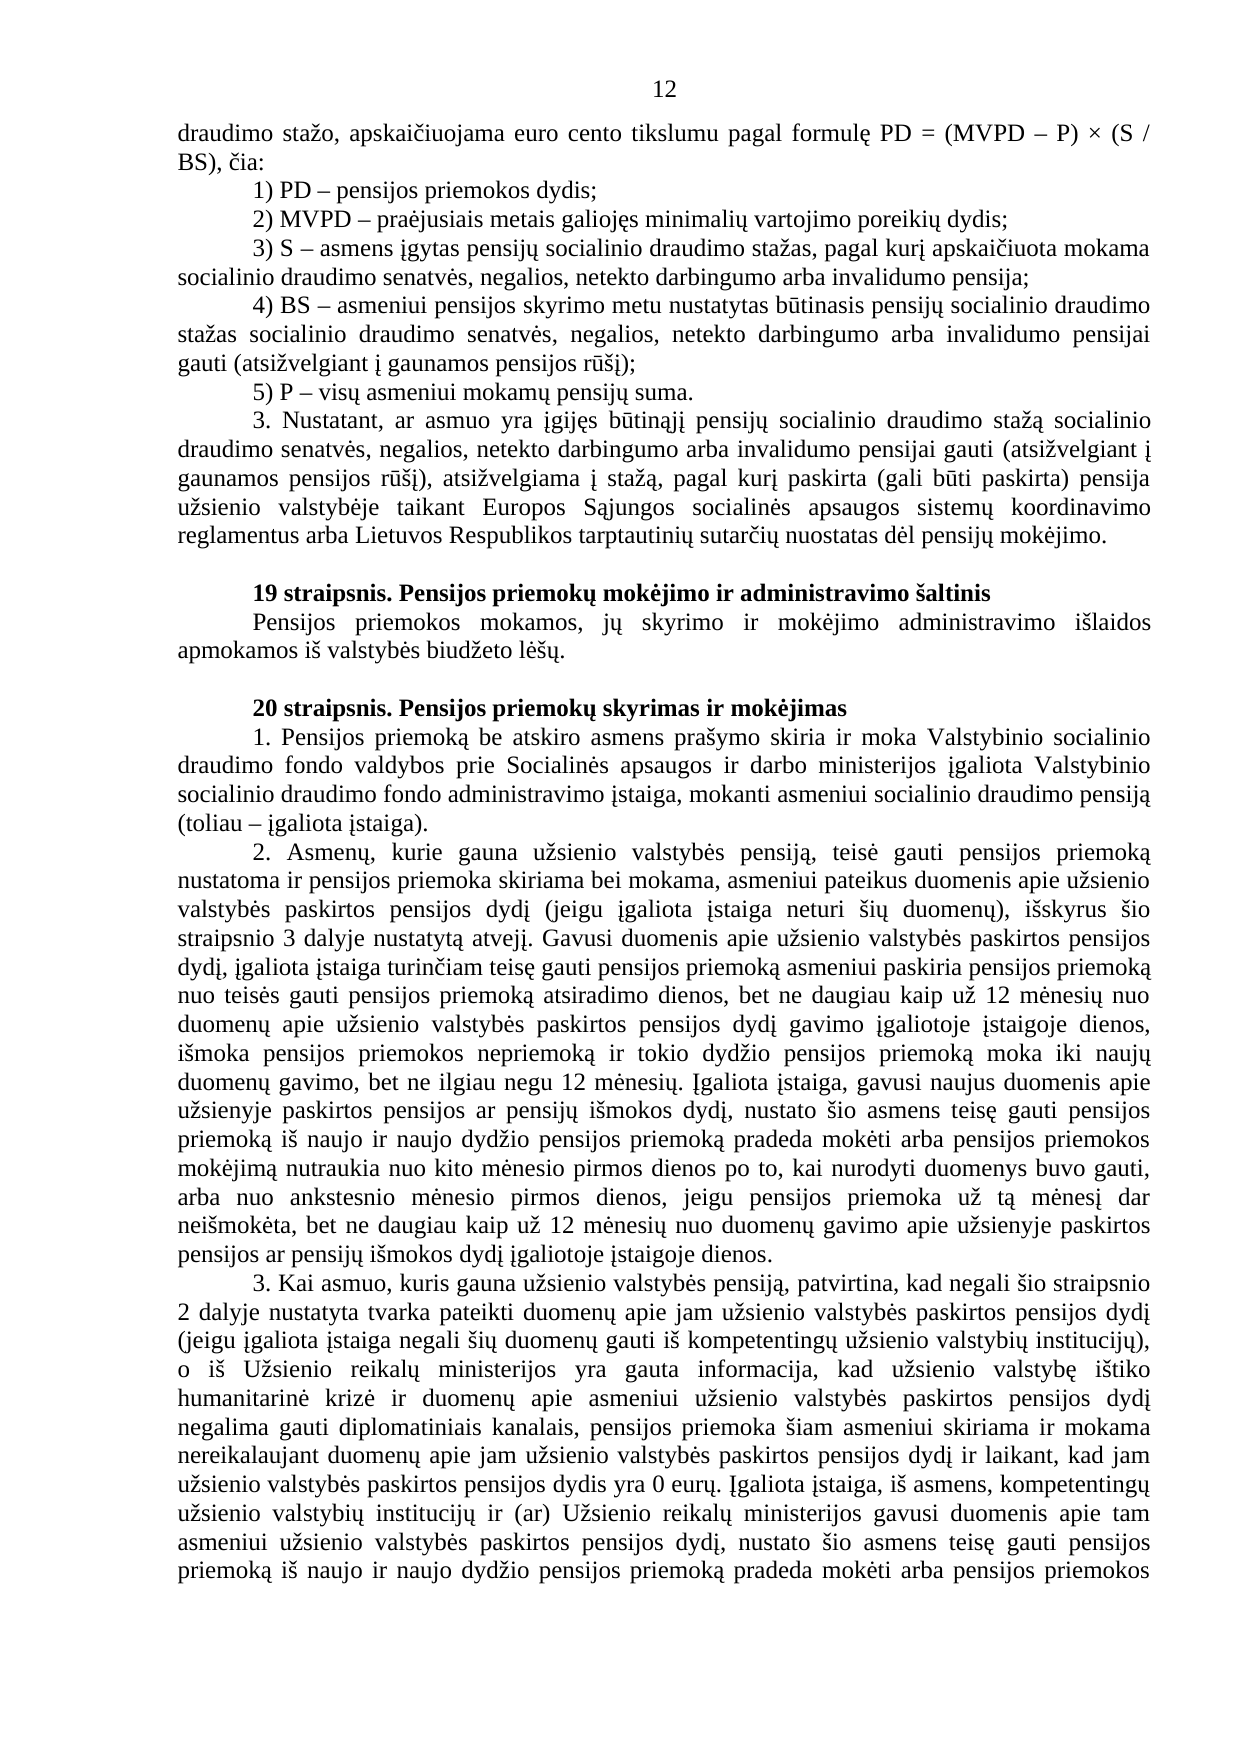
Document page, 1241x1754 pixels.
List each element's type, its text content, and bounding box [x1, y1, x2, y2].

text 2) MVPD – praėjusiais metais galiojęs minimalių vartojimo poreikių dydis; [177, 204, 1152, 233]
text 2. Asmenų, kurie gauna užsienio valstybės pensiją, teisė gauti pensijos priemoką nustatoma ir pensijos priemoka skiriama bei mokama, asmeniui pateikus duomenis apie užsienio valstybės paskirtos pensijos dydį (jeigu įgaliota įstaiga neturi šių duomenų), išskyrus šio straipsnio 3 dalyje nustatytą atvejį. Gavusi duomenis apie užsienio valstybės paskirtos pensijos dydį, įgaliota įstaiga turinčiam teisę gauti pensijos priemoką asmeniui paskiria pensijos priemoką nuo teisės gauti pensijos priemoką atsiradimo dienos, bet ne daugiau kaip už 12 mėnesių nuo duomenų apie užsienio valstybės paskirtos pensijos dydį gavimo įgaliotoje įstaigoje dienos, išmoka pensijos priemokos nepriemoką ir tokio dydžio pensijos priemoką moka iki naujų duomenų gavimo, bet ne ilgiau negu 12 mėnesių. Įgaliota įstaiga, gavusi naujus duomenis apie užsienyje paskirtos pensijos ar pensijų išmokos dydį, nustato šio asmens teisę gauti pensijos priemoką iš naujo ir naujo dydžio pensijos priemoką pradeda mokėti arba pensijos priemokos mokėjimą nutraukia nuo kito mėnesio pirmos dienos po to, kai nurodyti duomenys buvo gauti, arba nuo ankstesnio mėnesio pirmos dienos, jeigu pensijos priemoka už tą mėnesį dar neišmokėta, bet ne daugiau kaip už 12 mėnesių nuo duomenų gavimo apie užsienyje paskirtos pensijos ar pensijų išmokos dydį įgaliotoje įstaigoje dienos. [177, 837, 1152, 1268]
text Pensijos priemokos mokamos, jų skyrimo ir mokėjimo administravimo išlaidos apmokamos iš valstybės biudžeto lėšų. [177, 607, 1152, 664]
text 4) BS – asmeniui pensijos skyrimo metu nustatytas būtinasis pensijų socialinio draudimo stažas socialinio draudimo senatvės, negalios, netekto darbingumo arba invalidumo pensijai gauti (atsižvelgiant į gaunamos pensijos rūšį); [177, 291, 1152, 377]
text 5) P – visų asmeniui mokamų pensijų suma. [177, 377, 1152, 406]
text 1) PD – pensijos priemokos dydis; [177, 176, 1152, 204]
text 3. Kai asmuo, kuris gauna užsienio valstybės pensiją, patvirtina, kad negali šio straipsnio 2 dalyje nustatyta tvarka pateikti duomenų apie jam užsienio valstybės paskirtos pensijos dydį (jeigu įgaliota įstaiga negali šių duomenų gauti iš kompetentingų užsienio valstybių institucijų), o iš Užsienio reikalų ministerijos yra gauta informacija, kad užsienio valstybę ištiko humanitarinė krizė ir duomenų apie asmeniui užsienio valstybės paskirtos pensijos dydį negalima gauti diplomatiniais kanalais, pensijos priemoka šiam asmeniui skiriama ir mokama nereikalaujant duomenų apie jam užsienio valstybės paskirtos pensijos dydį ir laikant, kad jam užsienio valstybės paskirtos pensijos dydis yra 0 eurų. Įgaliota įstaiga, iš asmens, kompetentingų užsienio valstybių institucijų ir (ar) Užsienio reikalų ministerijos gavusi duomenis apie tam asmeniui užsienio valstybės paskirtos pensijos dydį, nustato šio asmens teisę gauti pensijos priemoką iš naujo ir naujo dydžio pensijos priemoką pradeda mokėti arba pensijos priemokos [177, 1268, 1152, 1584]
text 1. Pensijos priemoką be atskiro asmens prašymo skiria ir moka Valstybinio socialinio draudimo fondo valdybos prie Socialinės apsaugos ir darbo ministerijos įgaliota Valstybinio socialinio draudimo fondo administravimo įstaiga, mokanti asmeniui socialinio draudimo pensiją (toliau – įgaliota įstaiga). [177, 722, 1152, 837]
text 19 straipsnis. Pensijos priemokų mokėjimo ir administravimo šaltinis [177, 578, 1152, 607]
text draudimo stažo, apskaičiuojama euro cento tikslumu pagal formulę PD = (MVPD – P) × (S / BS), čia: [177, 118, 1152, 176]
text 3. Nustatant, ar asmuo yra įgijęs būtinąjį pensijų socialinio draudimo stažą socialinio draudimo senatvės, negalios, netekto darbingumo arba invalidumo pensijai gauti (atsižvelgiant į gaunamos pensijos rūšį), atsižvelgiama į stažą, pagal kurį paskirta (gali būti paskirta) pensija užsienio valstybėje taikant Europos Sąjungos socialinės apsaugos sistemų koordinavimo reglamentus arba Lietuvos Respublikos tarptautinių sutarčių nuostatas dėl pensijų mokėjimo. [177, 406, 1152, 549]
text 3) S – asmens įgytas pensijų socialinio draudimo stažas, pagal kurį apskaičiuota mokama socialinio draudimo senatvės, negalios, netekto darbingumo arba invalidumo pensija; [177, 233, 1152, 291]
text 20 straipsnis. Pensijos priemokų skyrimas ir mokėjimas [177, 693, 1152, 722]
